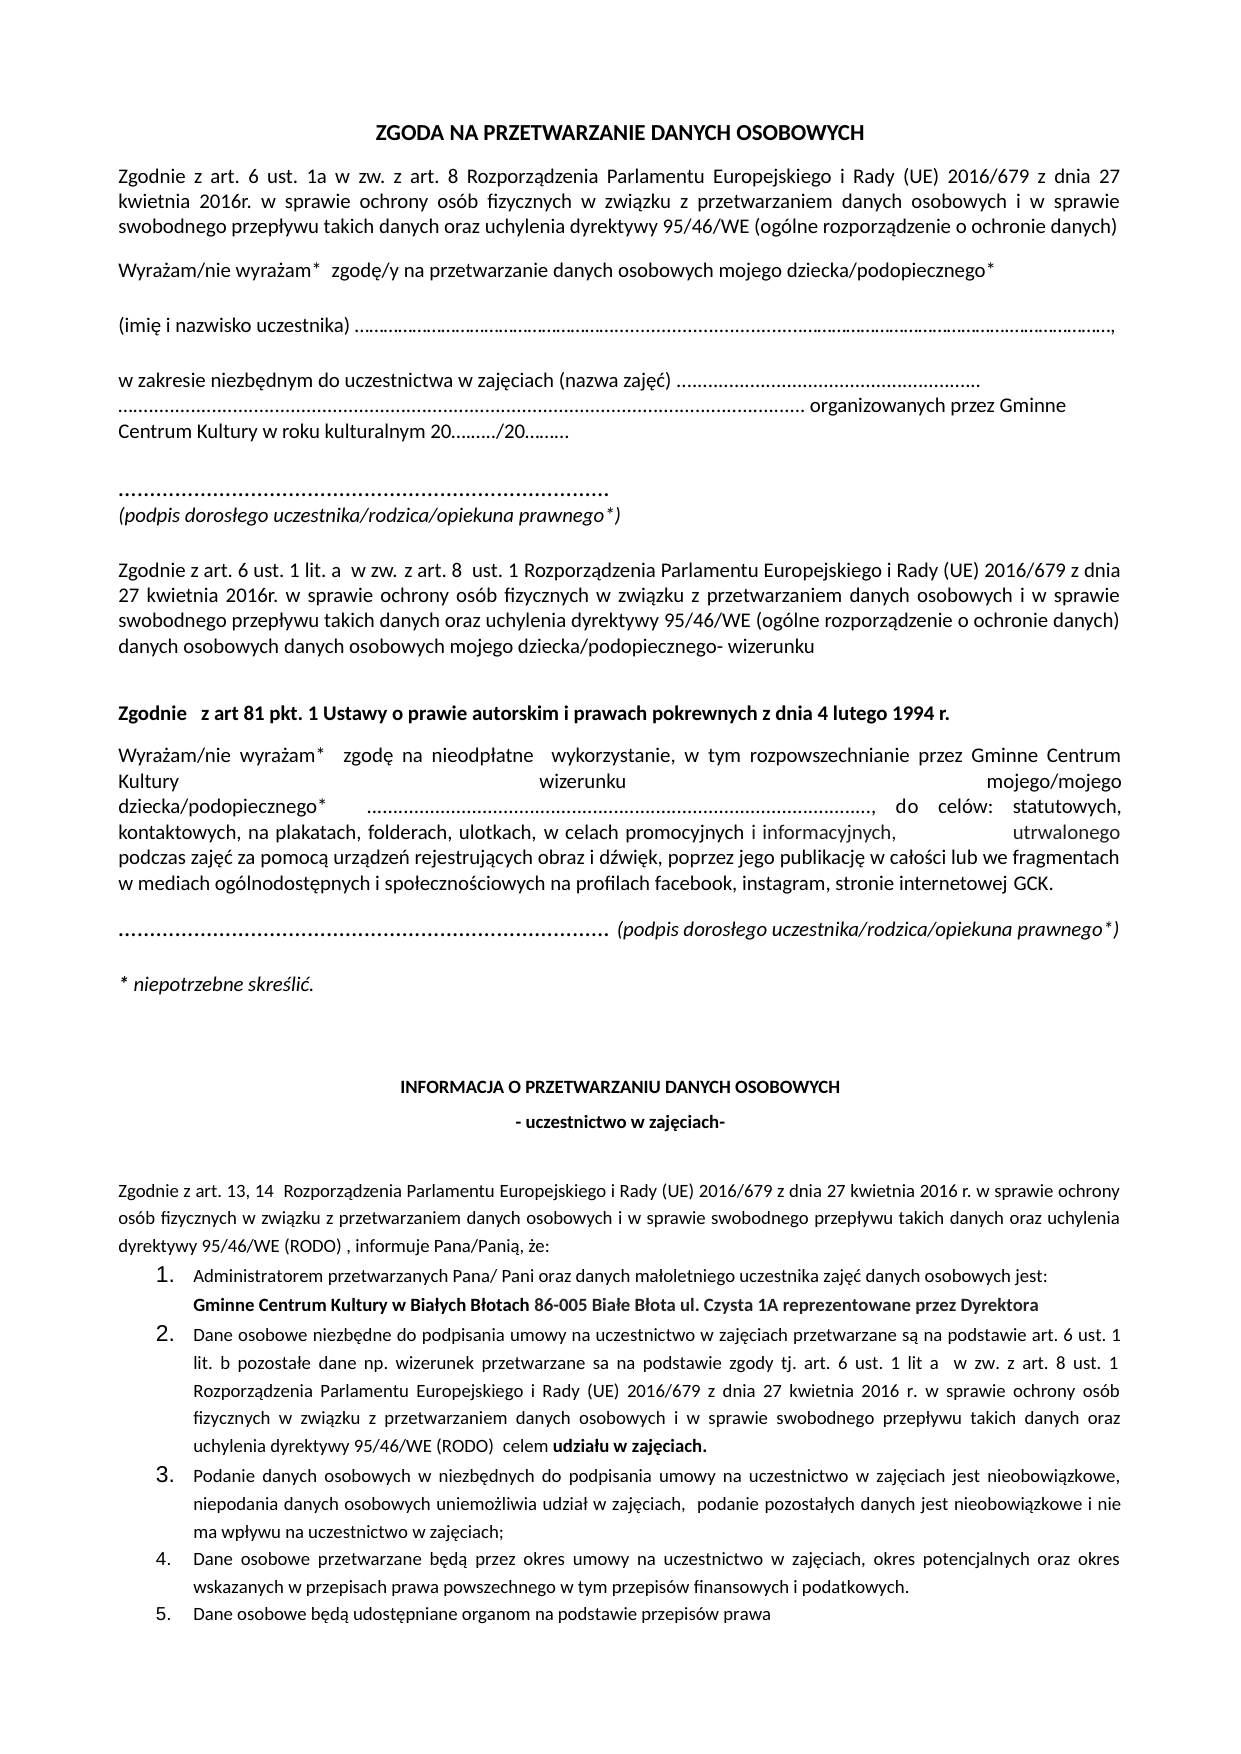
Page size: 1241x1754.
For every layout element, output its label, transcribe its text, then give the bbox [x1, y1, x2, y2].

list Podanie danych osobowych w niezbędnych do podpisania umowy na uczestnictwo w zajęciach jest nieobowiązkowe, niepodania danych osobowych uniemożliwia udział w zajęciach, podanie pozostałych danych jest nieobowiązkowe i nie ma wpływu na uczestnictwo w zajęciach; [156, 1461, 1122, 1543]
list Dane osobowe przetwarzane będą przez okres umowy na uczestnictwo w zajęciach, okres potencjalnych oraz okres wskazanych w przepisach prawa powszechnego w tym przepisów finansowych i podatkowych. [156, 1547, 1122, 1598]
text * niepotrzebne skreślić. [118, 971, 1122, 997]
text (podpis dorosłego uczestnika/rodzica/opiekuna prawnego*) [118, 503, 1122, 528]
text Zgodnie z art. 6 ust. 1a w zw. z art. 8 Rozporządzenia Parlamentu Europejskiego i Rady (UE) 2016/679 z dnia 27 kwietnia 2016r. w sprawie ochrony osób fizycznych w związku z przetwarzaniem danych osobowych i w sprawie swobodnego przepływu takich danych oraz uchylenia dyrektywy 95/46/WE (ogólne rozporządzenie o ochronie danych) [118, 163, 1122, 239]
list Dane osobowe niezbędne do podpisania umowy na uczestnictwo w zajęciach przetwarzane są na podstawie art. 6 ust. 1 lit. b pozostałe dane np. wizerunek przetwarzane sa na podstawie zgody tj. art. 6 ust. 1 lit a w zw. z art. 8 ust. 1 Rozporządzenia Parlamentu Europejskiego i Rady (UE) 2016/679 z dnia 27 kwietnia 2016 r. w sprawie ochrony osób fizycznych w związku z przetwarzaniem danych osobowych i w sprawie swobodnego przepływu takich danych oraz uchylenia dyrektywy 95/46/WE (RODO) celem udziału w zajęciach. [156, 1320, 1122, 1457]
list Gminne Centrum Kultury w Białych Błotach 86-005 Białe Błota ul. Czysta 1A reprezentowane przez Dyrektora [193, 1293, 1122, 1316]
list Administratorem przetwarzanych Pana/ Pani oraz danych małoletniego uczestnika zajęć danych osobowych jest: [156, 1261, 1122, 1288]
text Zgodnie z art. 6 ust. 1 lit. a w zw. z art. 8 ust. 1 Rozporządzenia Parlamentu Europejskiego i Rady (UE) 2016/679 z dnia 27 kwietnia 2016r. w sprawie ochrony osób fizycznych w związku z przetwarzaniem danych osobowych i w sprawie swobodnego przepływu takich danych oraz uchylenia dyrektywy 95/46/WE (ogólne rozporządzenie o ochronie danych) danych osobowych danych osobowych mojego dziecka/podopiecznego- wizerunku [118, 557, 1122, 658]
text (imię i nazwisko uczestnika) ………………………………………………....................................…………………………………….…………………, [118, 312, 1122, 338]
text .............................................................................. [118, 472, 1122, 503]
text Zgodnie z art. 13, 14 Rozporządzenia Parlamentu Europejskiego i Rady (UE) 2016/679 z dnia 27 kwietnia 2016 r. w sprawie ochrony osób fizycznych w związku z przetwarzaniem danych osobowych i w sprawie swobodnego przepływu takich danych oraz uchylenia dyrektywy 95/46/WE (RODO) , informuje Pana/Panią, że: [118, 1179, 1122, 1257]
text ZGODA NA PRZETWARZANIE DANYCH OSOBOWYCH [118, 118, 1122, 146]
text Wyrażam/nie wyrażam* zgodę na nieodpłatne wykorzystanie, w tym rozpowszechnianie przez Gminne Centrum Kultury wizerunku mojego/mojego dziecka/podopiecznego* ................................................................................................, do celów: statutowych, kontaktowych, na plakatach, folderach, ulotkach, w celach promocyjnych i informacyjnych, utrwalonego podczas zajęć za pomocą urządzeń rejestrujących obraz i dźwięk, poprzez jego publikację w całości lub we fragmentach w mediach ogólnodostępnych i społecznościowych na profilach facebook, instagram, stronie internetowej GCK. [118, 743, 1122, 895]
list Dane osobowe będą udostępniane organom na podstawie przepisów prawa [156, 1602, 1122, 1625]
text w zakresie niezbędnym do uczestnictwa w zajęciach (nazwa zajęć) ..........................................................…................................................................................................................................ organizowanych przez Gminne Centrum Kultury w roku kulturalnym 20….…../20……... [118, 367, 1122, 443]
text .............................................................................. (podpis dorosłego uczestnika/rodzica/opiekuna prawnego*) [118, 912, 1122, 971]
text - uczestnictwo w zajęciach- [118, 1110, 1122, 1133]
text Zgodnie z art 81 pkt. 1 Ustawy o prawie autorskim i prawach pokrewnych z dnia 4 lutego 1994 r. [118, 701, 1122, 726]
text Wyrażam/nie wyrażam* zgodę/y na przetwarzanie danych osobowych mojego dziecka/podopiecznego* [118, 256, 1122, 282]
text INFORMACJA O PRZETWARZANIU DANYCH OSOBOWYCH [118, 1076, 1122, 1099]
